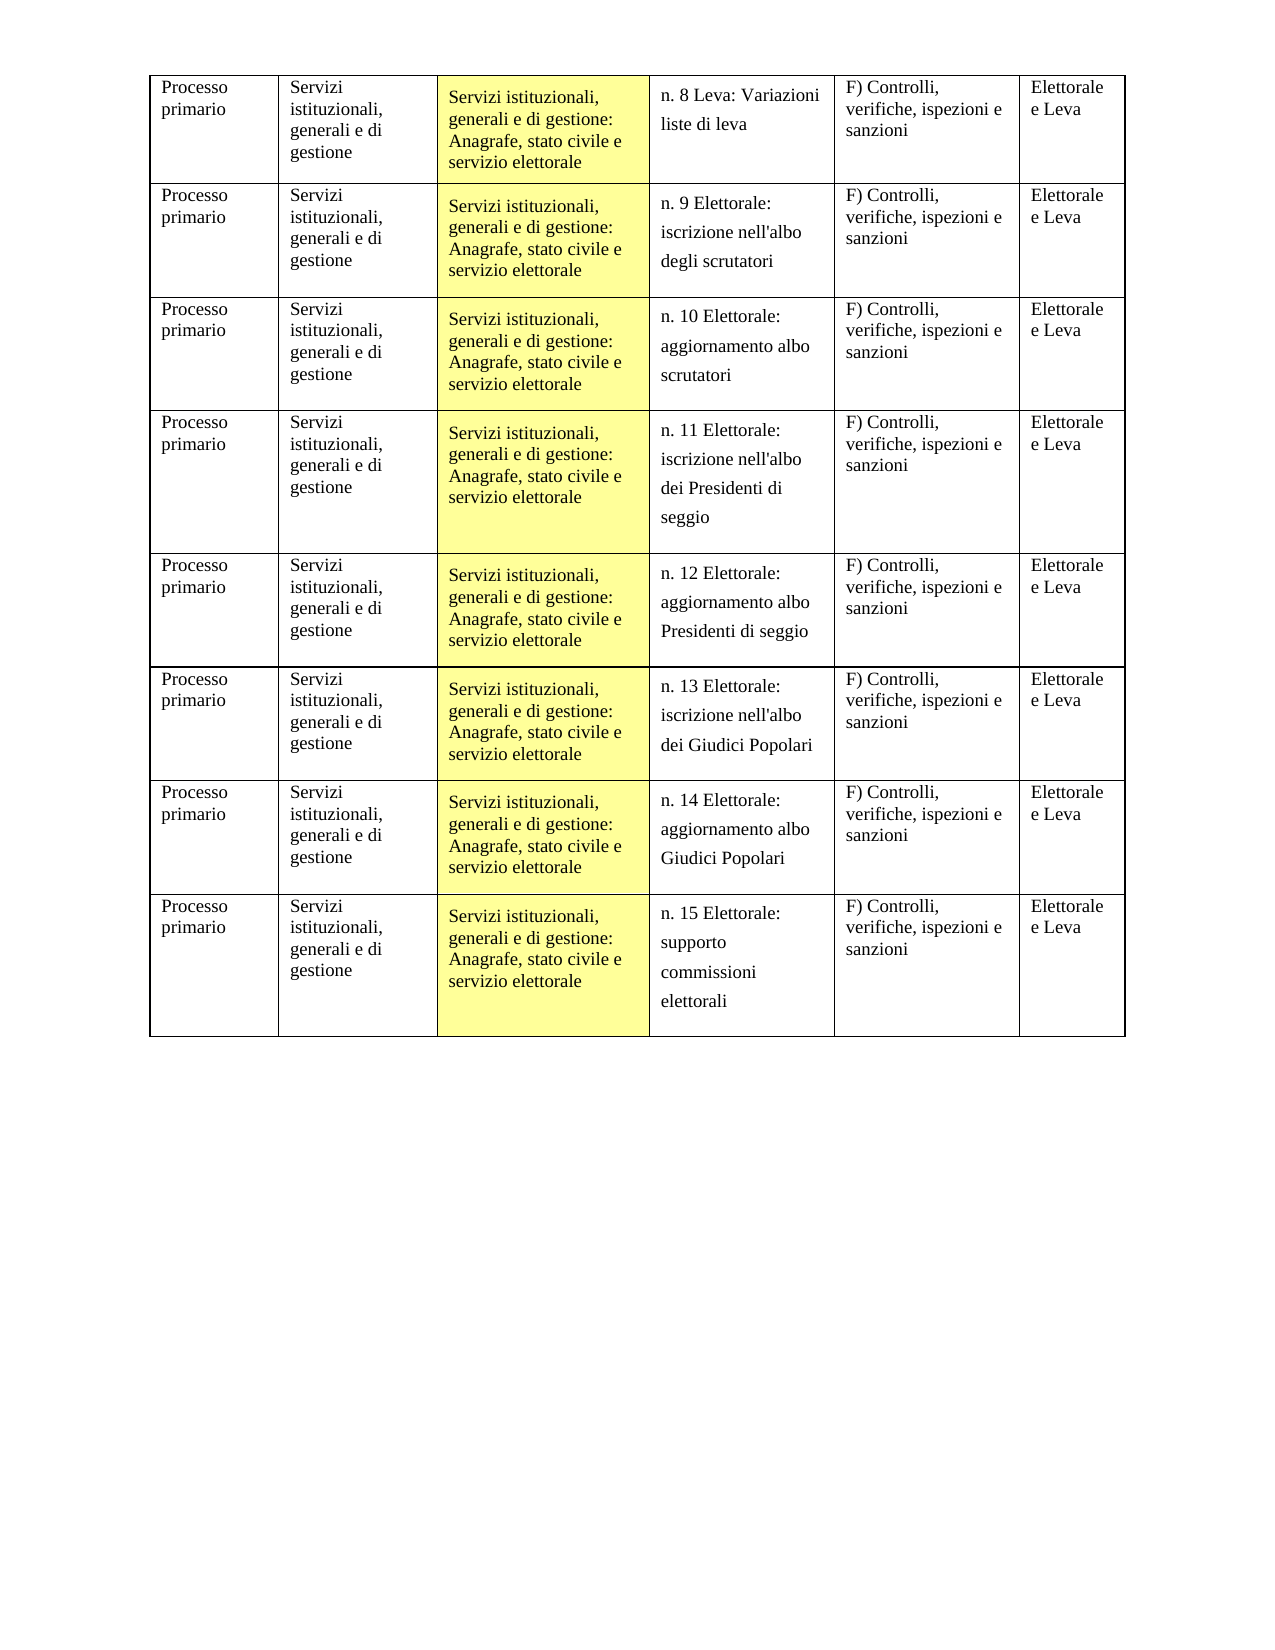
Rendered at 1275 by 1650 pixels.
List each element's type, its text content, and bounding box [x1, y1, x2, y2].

table_cell Servizi istituzionali, generali e di gestione [279, 298, 437, 410]
table_cell Servizi istituzionali, generali e di gestione: Anagrafe, stato civile e servizio elettorale [438, 76, 649, 183]
table_cell Servizi istituzionali, generali e di gestione: Anagrafe, stato civile e servizio elettorale [438, 781, 649, 893]
table_cell Elettorale e Leva [1020, 184, 1124, 297]
table_cell F) Controlli, verifiche, ispezioni e sanzioni [835, 781, 1019, 893]
table_cell n. 15 Elettorale: supporto commissioni elettorali [650, 895, 834, 1036]
table_cell Servizi istituzionali, generali e di gestione: Anagrafe, stato civile e servizio elettorale [438, 184, 649, 297]
table_cell Processo primario [151, 298, 278, 410]
table_cell Servizi istituzionali, generali e di gestione: Anagrafe, stato civile e servizio elettorale [438, 411, 649, 553]
table_cell Processo primario [151, 668, 278, 780]
table_cell Servizi istituzionali, generali e di gestione [279, 184, 437, 297]
table_cell Processo primario [151, 781, 278, 893]
table_cell F) Controlli, verifiche, ispezioni e sanzioni [835, 895, 1019, 1036]
table_cell n. 8 Leva: Variazioni liste di leva [650, 76, 834, 183]
table_cell Elettorale e Leva [1020, 76, 1124, 183]
table_cell Servizi istituzionali, generali e di gestione [279, 781, 437, 893]
table_cell Elettorale e Leva [1020, 895, 1124, 1036]
table_cell F) Controlli, verifiche, ispezioni e sanzioni [835, 298, 1019, 410]
table_cell n. 10 Elettorale: aggiornamento albo scrutatori [650, 298, 834, 410]
table_cell Servizi istituzionali, generali e di gestione: Anagrafe, stato civile e servizio elettorale [438, 554, 649, 666]
table_cell Servizi istituzionali, generali e di gestione [279, 668, 437, 780]
table_cell Elettorale e Leva [1020, 781, 1124, 893]
table_cell Servizi istituzionali, generali e di gestione [279, 895, 437, 1036]
table_cell n. 14 Elettorale: aggiornamento albo Giudici Popolari [650, 781, 834, 893]
table_cell n. 11 Elettorale: iscrizione nell'albo dei Presidenti di seggio [650, 411, 834, 553]
table_cell n. 12 Elettorale: aggiornamento albo Presidenti di seggio [650, 554, 834, 666]
table_cell F) Controlli, verifiche, ispezioni e sanzioni [835, 668, 1019, 780]
table_cell Elettorale e Leva [1020, 298, 1124, 410]
table_cell F) Controlli, verifiche, ispezioni e sanzioni [835, 554, 1019, 666]
table_cell Processo primario [151, 554, 278, 666]
table_cell F) Controlli, verifiche, ispezioni e sanzioni [835, 411, 1019, 553]
table_cell Processo primario [151, 895, 278, 1036]
table_cell Servizi istituzionali, generali e di gestione: Anagrafe, stato civile e servizio elettorale [438, 895, 649, 1036]
table_cell n. 9 Elettorale: iscrizione nell'albo degli scrutatori [650, 184, 834, 297]
table_cell Processo primario [151, 76, 278, 183]
table_cell F) Controlli, verifiche, ispezioni e sanzioni [835, 76, 1019, 183]
table_cell Elettorale e Leva [1020, 554, 1124, 666]
table_cell Servizi istituzionali, generali e di gestione [279, 411, 437, 553]
table_cell Servizi istituzionali, generali e di gestione: Anagrafe, stato civile e servizio elettorale [438, 298, 649, 410]
table_cell Processo primario [151, 411, 278, 553]
table_cell Servizi istituzionali, generali e di gestione [279, 76, 437, 183]
table_cell Servizi istituzionali, generali e di gestione: Anagrafe, stato civile e servizio elettorale [438, 668, 649, 780]
table_cell F) Controlli, verifiche, ispezioni e sanzioni [835, 184, 1019, 297]
table_cell Processo primario [151, 184, 278, 297]
table_cell n. 13 Elettorale: iscrizione nell'albo dei Giudici Popolari [650, 668, 834, 780]
table_cell Elettorale e Leva [1020, 668, 1124, 780]
table_cell Elettorale e Leva [1020, 411, 1124, 553]
table_cell Servizi istituzionali, generali e di gestione [279, 554, 437, 666]
